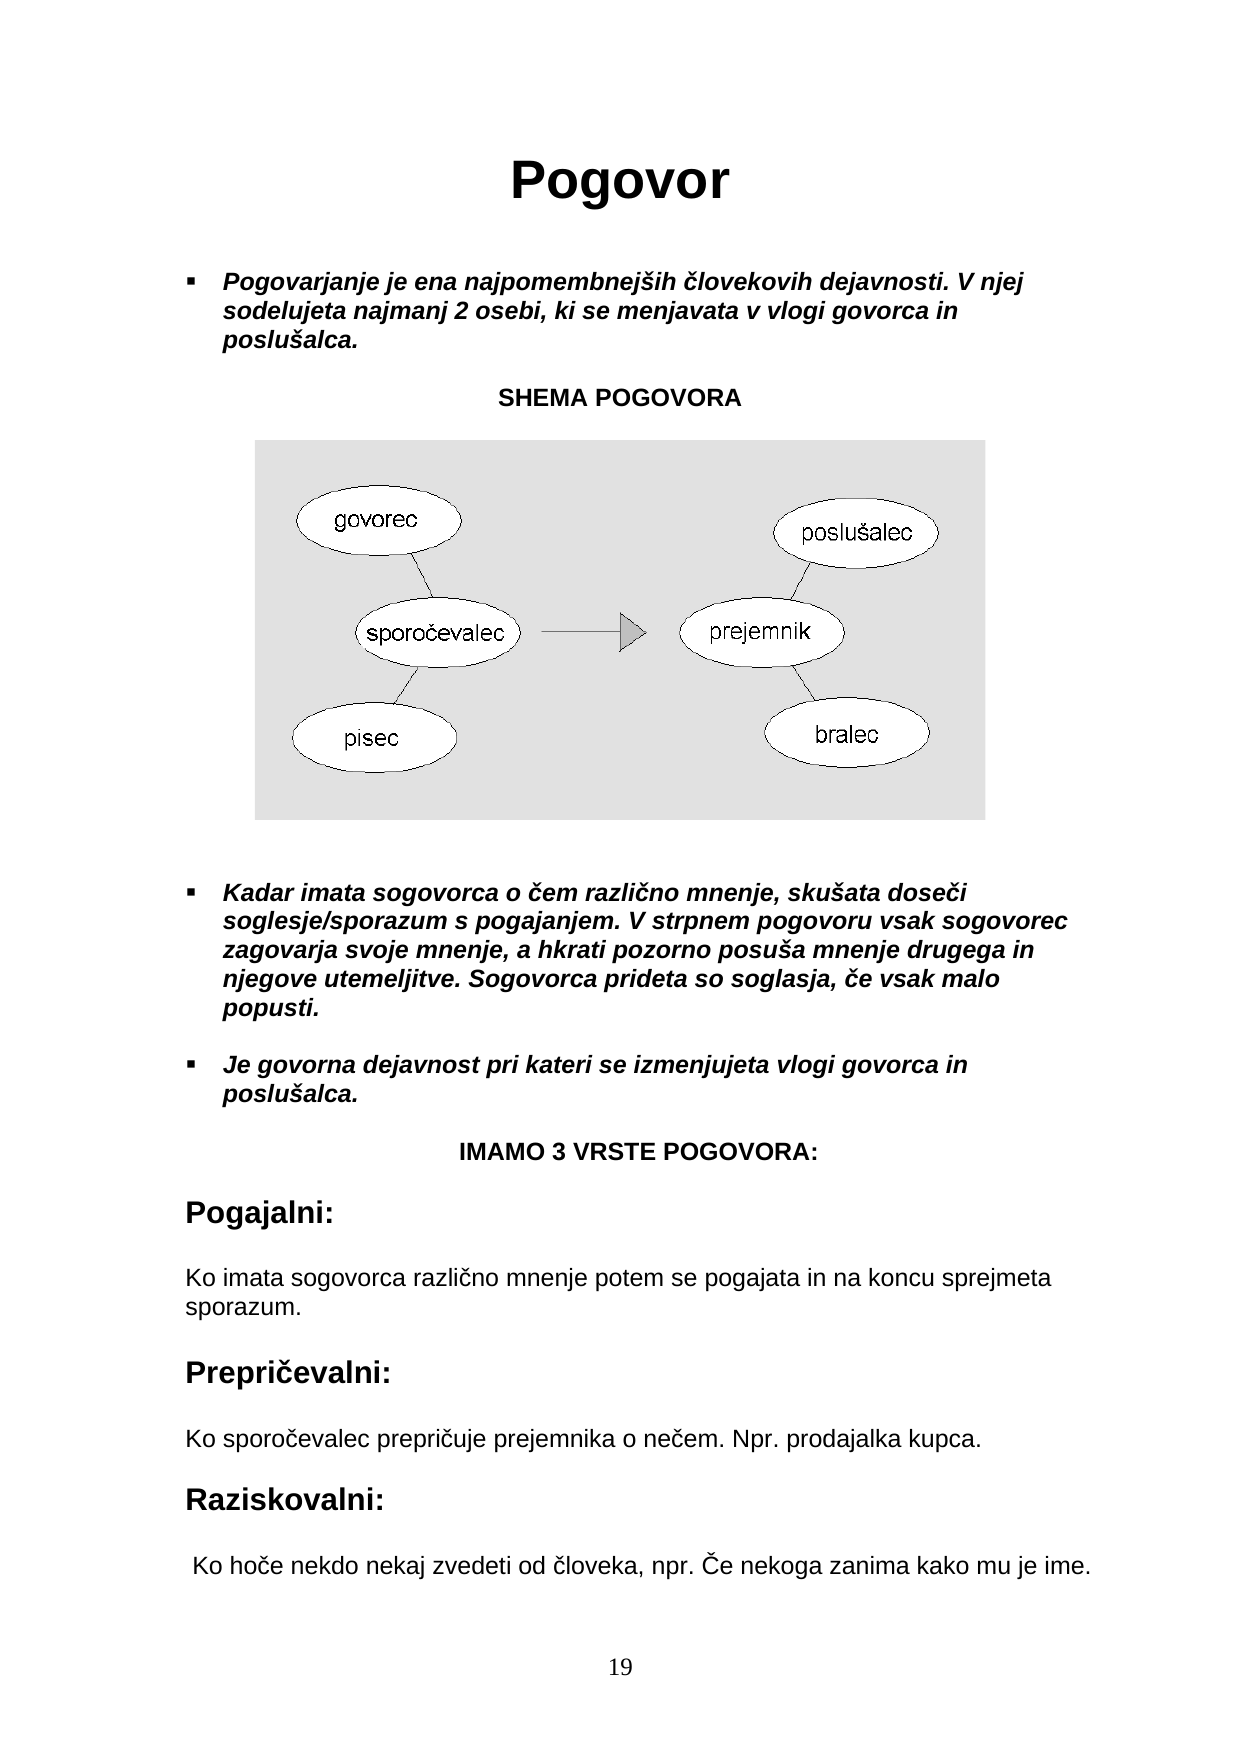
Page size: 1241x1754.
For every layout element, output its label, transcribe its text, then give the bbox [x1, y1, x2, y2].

text Ko hoče nekdo nekaj zvedeti od človeka, npr. Če nekoga zanima kako mu je ime. [192, 1551, 1093, 1580]
list Kadar imata sogovorca o čem različno mnenje, skušata doseči soglesje/sporazum s pogajanjem. V strpnem pogovoru vsak sogovorec zagovarja svoje mnenje, a hkrati pozorno posuša mnenje drugega in njegove utemeljitve. Sogovorca prideta so soglasja, če vsak malo popusti. [185, 877, 1093, 1021]
text Pogajalni: [185, 1194, 1093, 1230]
text Ko sporočevalec prepričuje prejemnika o nečem. Npr. prodajalka kupca. [185, 1424, 1093, 1453]
text Pogovor [148, 148, 1093, 210]
text IMAMO 3 VRSTE POGOVORA: [185, 1136, 1093, 1165]
text Ko imata sogovorca različno mnenje potem se pogajata in na koncu sprejmeta sporazum. [185, 1263, 1093, 1321]
text SHEMA POGOVORA [148, 382, 1093, 411]
text Prepričevalni: [185, 1354, 1093, 1390]
text Raziskovalni: [185, 1481, 1093, 1517]
list Je govorna dejavnost pri kateri se izmenjujeta vlogi govorca in poslušalca. [185, 1050, 1093, 1108]
list Pogovarjanje je ena najpomembnejših človekovih dejavnosti. V njej sodelujeta najmanj 2 osebi, ki se menjavata v vlogi govorca in poslušalca. [185, 267, 1093, 354]
picture [254, 440, 986, 820]
